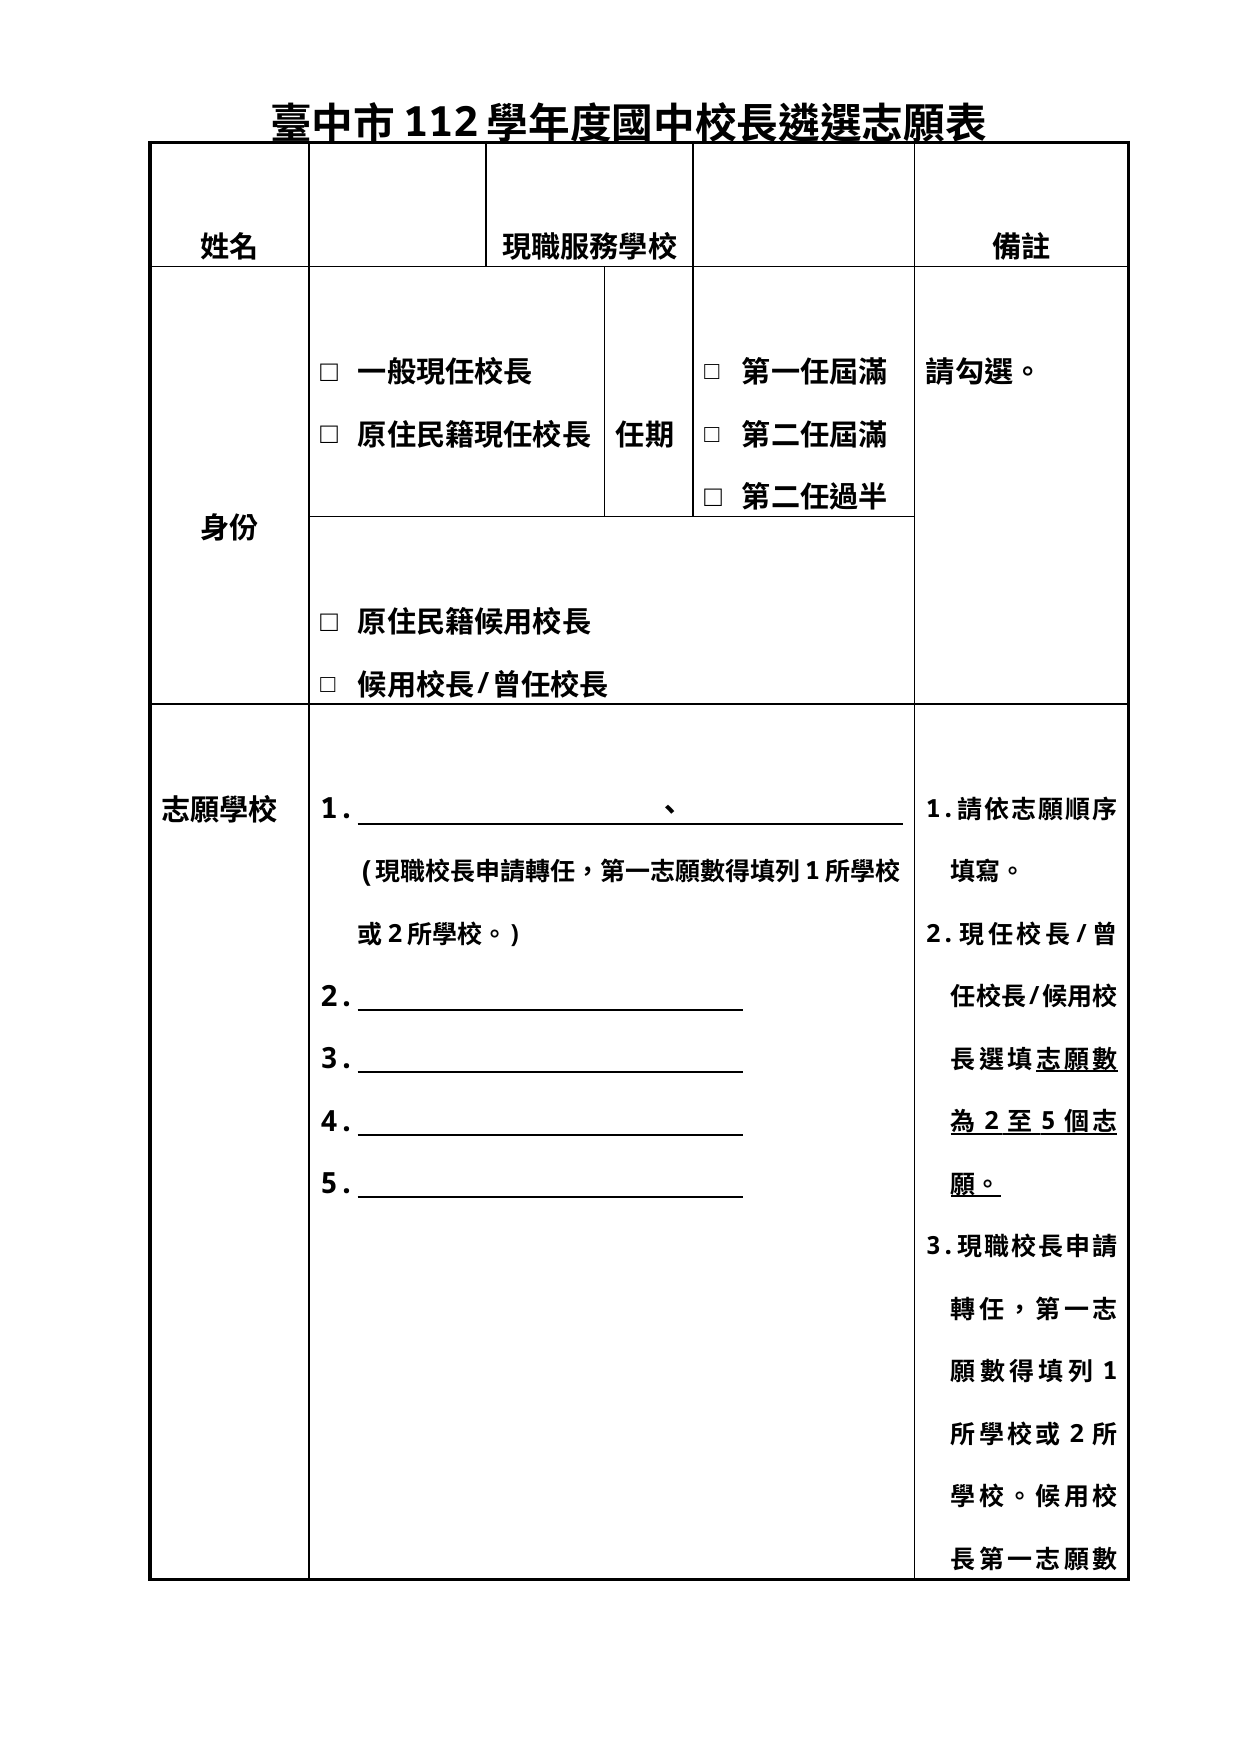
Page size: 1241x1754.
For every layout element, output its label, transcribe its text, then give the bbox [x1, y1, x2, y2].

table_cell 志願學校 [152, 705, 308, 1578]
table_header 備註 [915, 144, 1127, 266]
table_cell 身份 [152, 267, 308, 703]
table_cell 、 (現職校長申請轉任，第一志願數得填列1所學校或2所學校。) [310, 705, 914, 1578]
table_cell 第一任屆滿 第二任屆滿 第二任過半 [694, 267, 914, 516]
table_cell 一般現任校長 原住民籍現任校長 [310, 267, 604, 516]
text 臺中市112學年度國中校長遴選志願表 [150, 78, 1106, 141]
table_cell 原住民籍候用校長 候用校長/曾任校長 [310, 517, 914, 703]
table_header 姓名 [152, 144, 308, 266]
table_cell 1.請依志願順序填寫。 2.現任校長/曾任校長/候用校長選填志願數為2至5個志願。 3.現職校長申請轉任，第一志願數得填列1所學校或2所學校。候用校長第一志願數 [915, 705, 1127, 1578]
table_cell 任期 [605, 267, 692, 516]
table_header [694, 144, 914, 266]
table_header [310, 144, 485, 266]
table_cell 請勾選。 [915, 267, 1127, 703]
table_header 現職服務學校 [487, 144, 692, 266]
